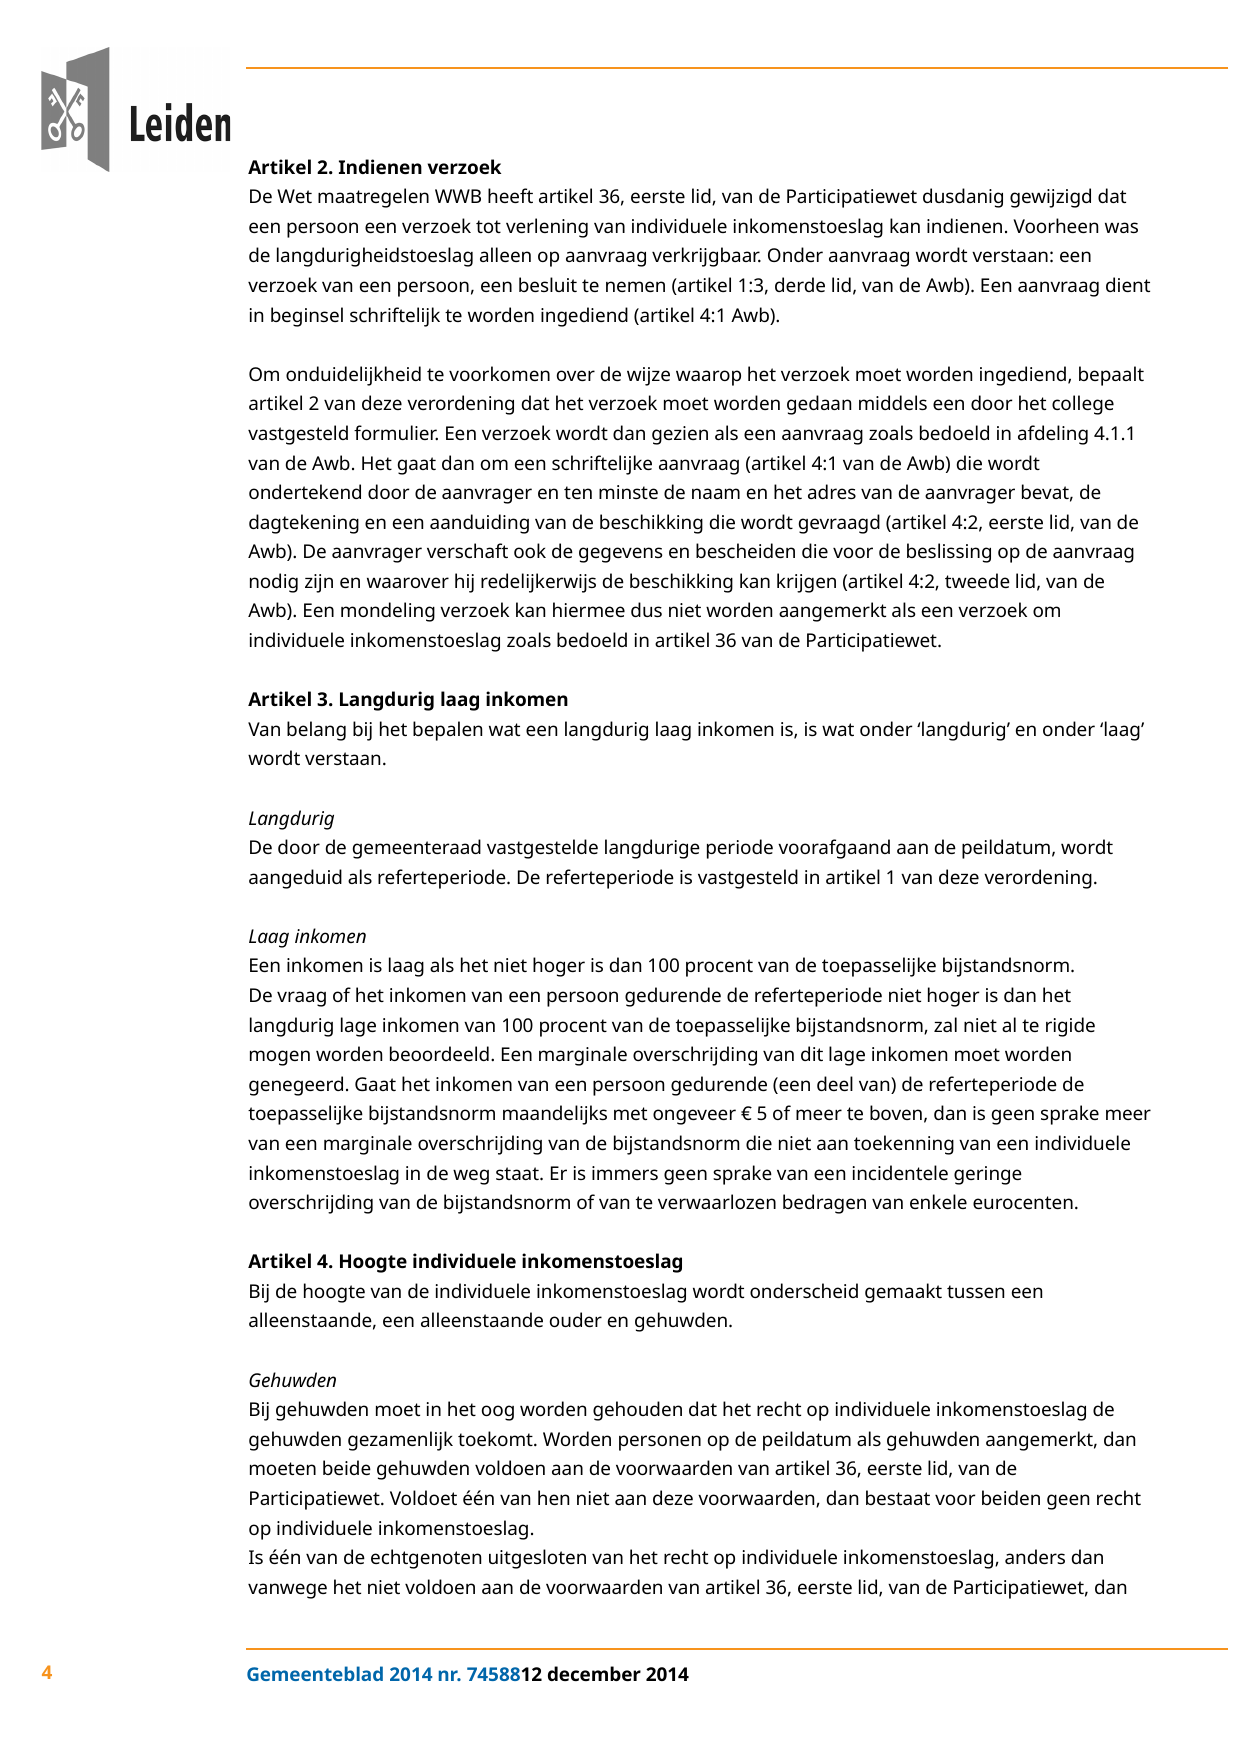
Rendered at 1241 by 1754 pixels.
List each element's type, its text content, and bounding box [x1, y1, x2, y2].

text Is één van de echtgenoten uitgesloten van het recht op individuele inkomenstoeslag, anders dan vanwege het niet voldoen aan de voorwaarden van artikel 36, eerste lid, van de Participatiewet, dan [248, 1544, 1152, 1600]
text Artikel 4. Hoogte individuele inkomenstoeslag [248, 1248, 1152, 1274]
text Gehuwden [248, 1367, 1152, 1393]
text Een inkomen is laag als het niet hoger is dan 100 procent van de toepasselijke bijstandsnorm. [248, 953, 1152, 978]
text Langdurig [248, 805, 1152, 831]
text De vraag of het inkomen van een persoon gedurende de referteperiode niet hoger is dan het langdurig lage inkomen van 100 procent van de toepasselijke bijstandsnorm, zal niet al te rigide mogen worden beoordeeld. Een marginale overschrijding van dit lage inkomen moet worden genegeerd. Gaat het inkomen van een persoon gedurende (een deel van) de referteperiode de toepasselijke bijstandsnorm maandelijks met ongeveer € 5 of meer te boven, dan is geen sprake meer van een marginale overschrijding van de bijstandsnorm die niet aan toekenning van een individuele inkomenstoeslag in de weg staat. Er is immers geen sprake van een incidentele geringe overschrijding van de bijstandsnorm of van te verwaarlozen bedragen van enkele eurocenten. [248, 982, 1152, 1215]
text Laag inkomen [248, 923, 1152, 949]
text De door de gemeenteraad vastgestelde langdurige periode voorafgaand aan de peildatum, wordt aangeduid als referteperiode. De referteperiode is vastgesteld in artikel 1 van deze verordening. [248, 834, 1152, 890]
picture [41, 47, 231, 172]
text Artikel 3. Langdurig laag inkomen [248, 686, 1152, 712]
text Bij gehuwden moet in het oog worden gehouden dat het recht op individuele inkomenstoeslag de gehuwden gezamenlijk toekomt. Worden personen op de peildatum als gehuwden aangemerkt, dan moeten beide gehuwden voldoen aan de voorwaarden van artikel 36, eerste lid, van de Participatiewet. Voldoet één van hen niet aan deze voorwaarden, dan bestaat voor beiden geen recht op individuele inkomenstoeslag. [248, 1396, 1152, 1541]
text Bij de hoogte van de individuele inkomenstoeslag wordt onderscheid gemaakt tussen een alleenstaande, een alleenstaande ouder en gehuwden. [248, 1278, 1152, 1333]
text Om onduidelijkheid te voorkomen over de wijze waarop het verzoek moet worden ingediend, bepaalt artikel 2 van deze verordening dat het verzoek moet worden gedaan middels een door het college vastgesteld formulier. Een verzoek wordt dan gezien als een aanvraag zoals bedoeld in afdeling 4.1.1 van de Awb. Het gaat dan om een schriftelijke aanvraag (artikel 4:1 van de Awb) die wordt ondertekend door de aanvrager en ten minste de naam en het adres van de aanvrager bevat, de dagtekening en een aanduiding van de beschikking die wordt gevraagd (artikel 4:2, eerste lid, van de Awb). De aanvrager verschaft ook de gegevens en bescheiden die voor de beslissing op de aanvraag nodig zijn en waarover hij redelijkerwijs de beschikking kan krijgen (artikel 4:2, tweede lid, van de Awb). Een mondeling verzoek kan hiermee dus niet worden aangemerkt als een verzoek om individuele inkomenstoeslag zoals bedoeld in artikel 36 van de Participatiewet. [248, 361, 1152, 653]
text Artikel 2. Indienen verzoek [248, 154, 1152, 180]
text De Wet maatregelen WWB heeft artikel 36, eerste lid, van de Participatiewet dusdanig gewijzigd dat een persoon een verzoek tot verlening van individuele inkomenstoeslag kan indienen. Voorheen was de langdurigheidstoeslag alleen op aanvraag verkrijgbaar. Onder aanvraag wordt verstaan: een verzoek van een persoon, een besluit te nemen (artikel 1:3, derde lid, van de Awb). Een aanvraag dient in beginsel schriftelijk te worden ingediend (artikel 4:1 Awb). [248, 183, 1152, 328]
text Van belang bij het bepalen wat een langdurig laag inkomen is, is wat onder ‘langdurig’ en onder ‘laag’ wordt verstaan. [248, 716, 1152, 771]
